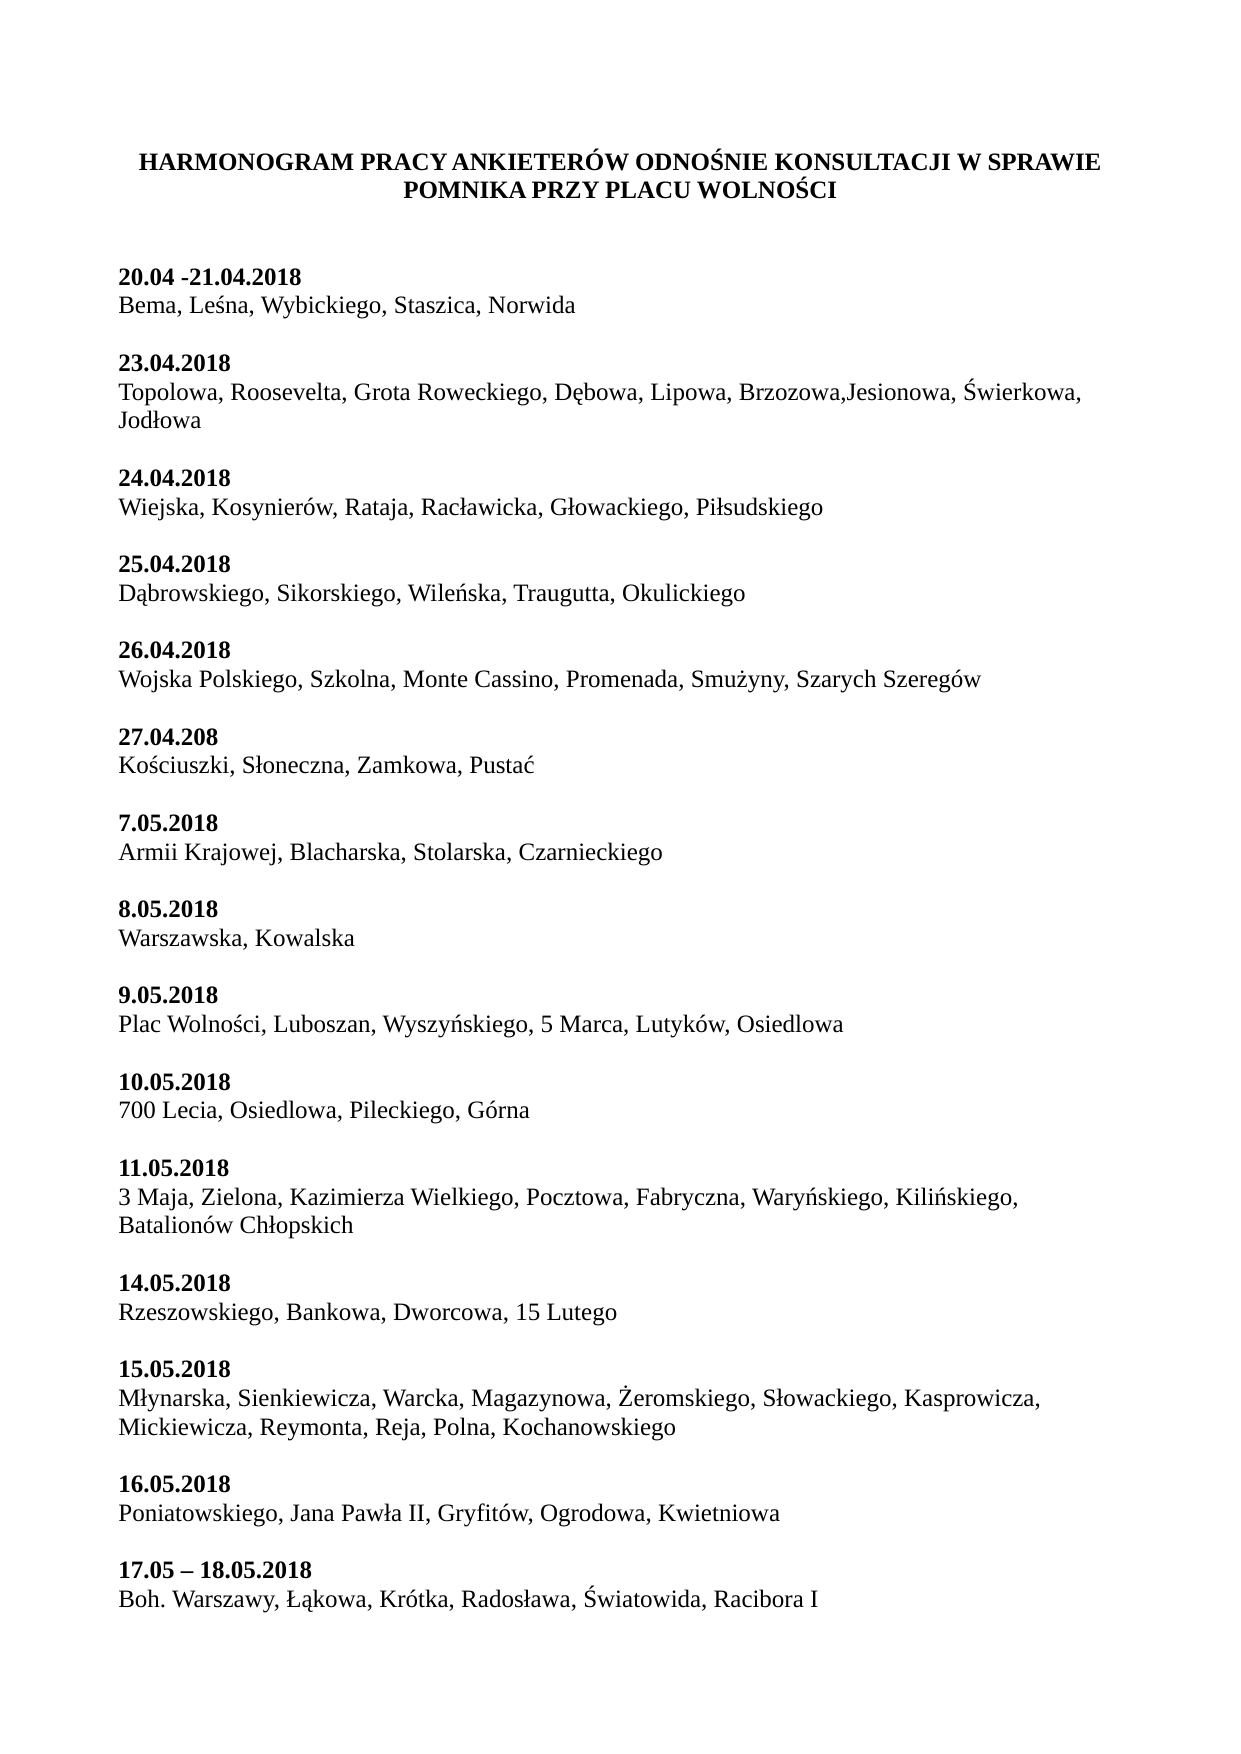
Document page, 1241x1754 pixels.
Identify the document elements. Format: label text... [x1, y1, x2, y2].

text Plac Wolności, Luboszan, Wyszyńskiego, 5 Marca, Lutyków, Osiedlowa [118, 1009, 1122, 1038]
text 27.04.208 [118, 722, 1122, 751]
text 10.05.2018 [118, 1067, 1122, 1096]
text 24.04.2018 [118, 463, 1122, 492]
text Poniatowskiego, Jana Pawła II, Gryfitów, Ogrodowa, Kwietniowa [118, 1498, 1122, 1527]
text 25.04.2018 [118, 549, 1122, 578]
text 16.05.2018 [118, 1469, 1122, 1498]
text Bema, Leśna, Wybickiego, Staszica, Norwida [118, 291, 1122, 319]
text 3 Maja, Zielona, Kazimierza Wielkiego, Pocztowa, Fabryczna, Waryńskiego, Kilińskiego, Batalionów Chłopskich [118, 1182, 1122, 1239]
text Warszawska, Kowalska [118, 923, 1122, 952]
text Młynarska, Sienkiewicza, Warcka, Magazynowa, Żeromskiego, Słowackiego, Kasprowicza, Mickiewicza, Reymonta, Reja, Polna, Kochanowskiego [118, 1383, 1122, 1441]
text 7.05.2018 [118, 808, 1122, 837]
text 23.04.2018 [118, 348, 1122, 377]
text HARMONOGRAM PRACY ANKIETERÓW ODNOŚNIE KONSULTACJI W SPRAWIE POMNIKA PRZY PLACU WOLNOŚCI [118, 147, 1122, 204]
text 26.04.2018 [118, 636, 1122, 664]
text Armii Krajowej, Blacharska, Stolarska, Czarnieckiego [118, 837, 1122, 866]
text 17.05 – 18.05.2018 [118, 1556, 1122, 1584]
text Boh. Warszawy, Łąkowa, Krótka, Radosława, Światowida, Racibora I [118, 1584, 1122, 1613]
text Kościuszki, Słoneczna, Zamkowa, Pustać [118, 751, 1122, 779]
text Wiejska, Kosynierów, Rataja, Racławicka, Głowackiego, Piłsudskiego [118, 492, 1122, 521]
text 14.05.2018 [118, 1268, 1122, 1297]
text Wojska Polskiego, Szkolna, Monte Cassino, Promenada, Smużyny, Szarych Szeregów [118, 664, 1122, 693]
text Rzeszowskiego, Bankowa, Dworcowa, 15 Lutego [118, 1297, 1122, 1326]
text Dąbrowskiego, Sikorskiego, Wileńska, Traugutta, Okulickiego [118, 578, 1122, 607]
text 20.04 -21.04.2018 [118, 262, 1122, 291]
text 9.05.2018 [118, 981, 1122, 1009]
text Topolowa, Roosevelta, Grota Roweckiego, Dębowa, Lipowa, Brzozowa,Jesionowa, Świerkowa, Jodłowa [118, 377, 1122, 434]
text 8.05.2018 [118, 894, 1122, 923]
text 11.05.2018 [118, 1153, 1122, 1182]
text 15.05.2018 [118, 1354, 1122, 1383]
text 700 Lecia, Osiedlowa, Pileckiego, Górna [118, 1096, 1122, 1124]
